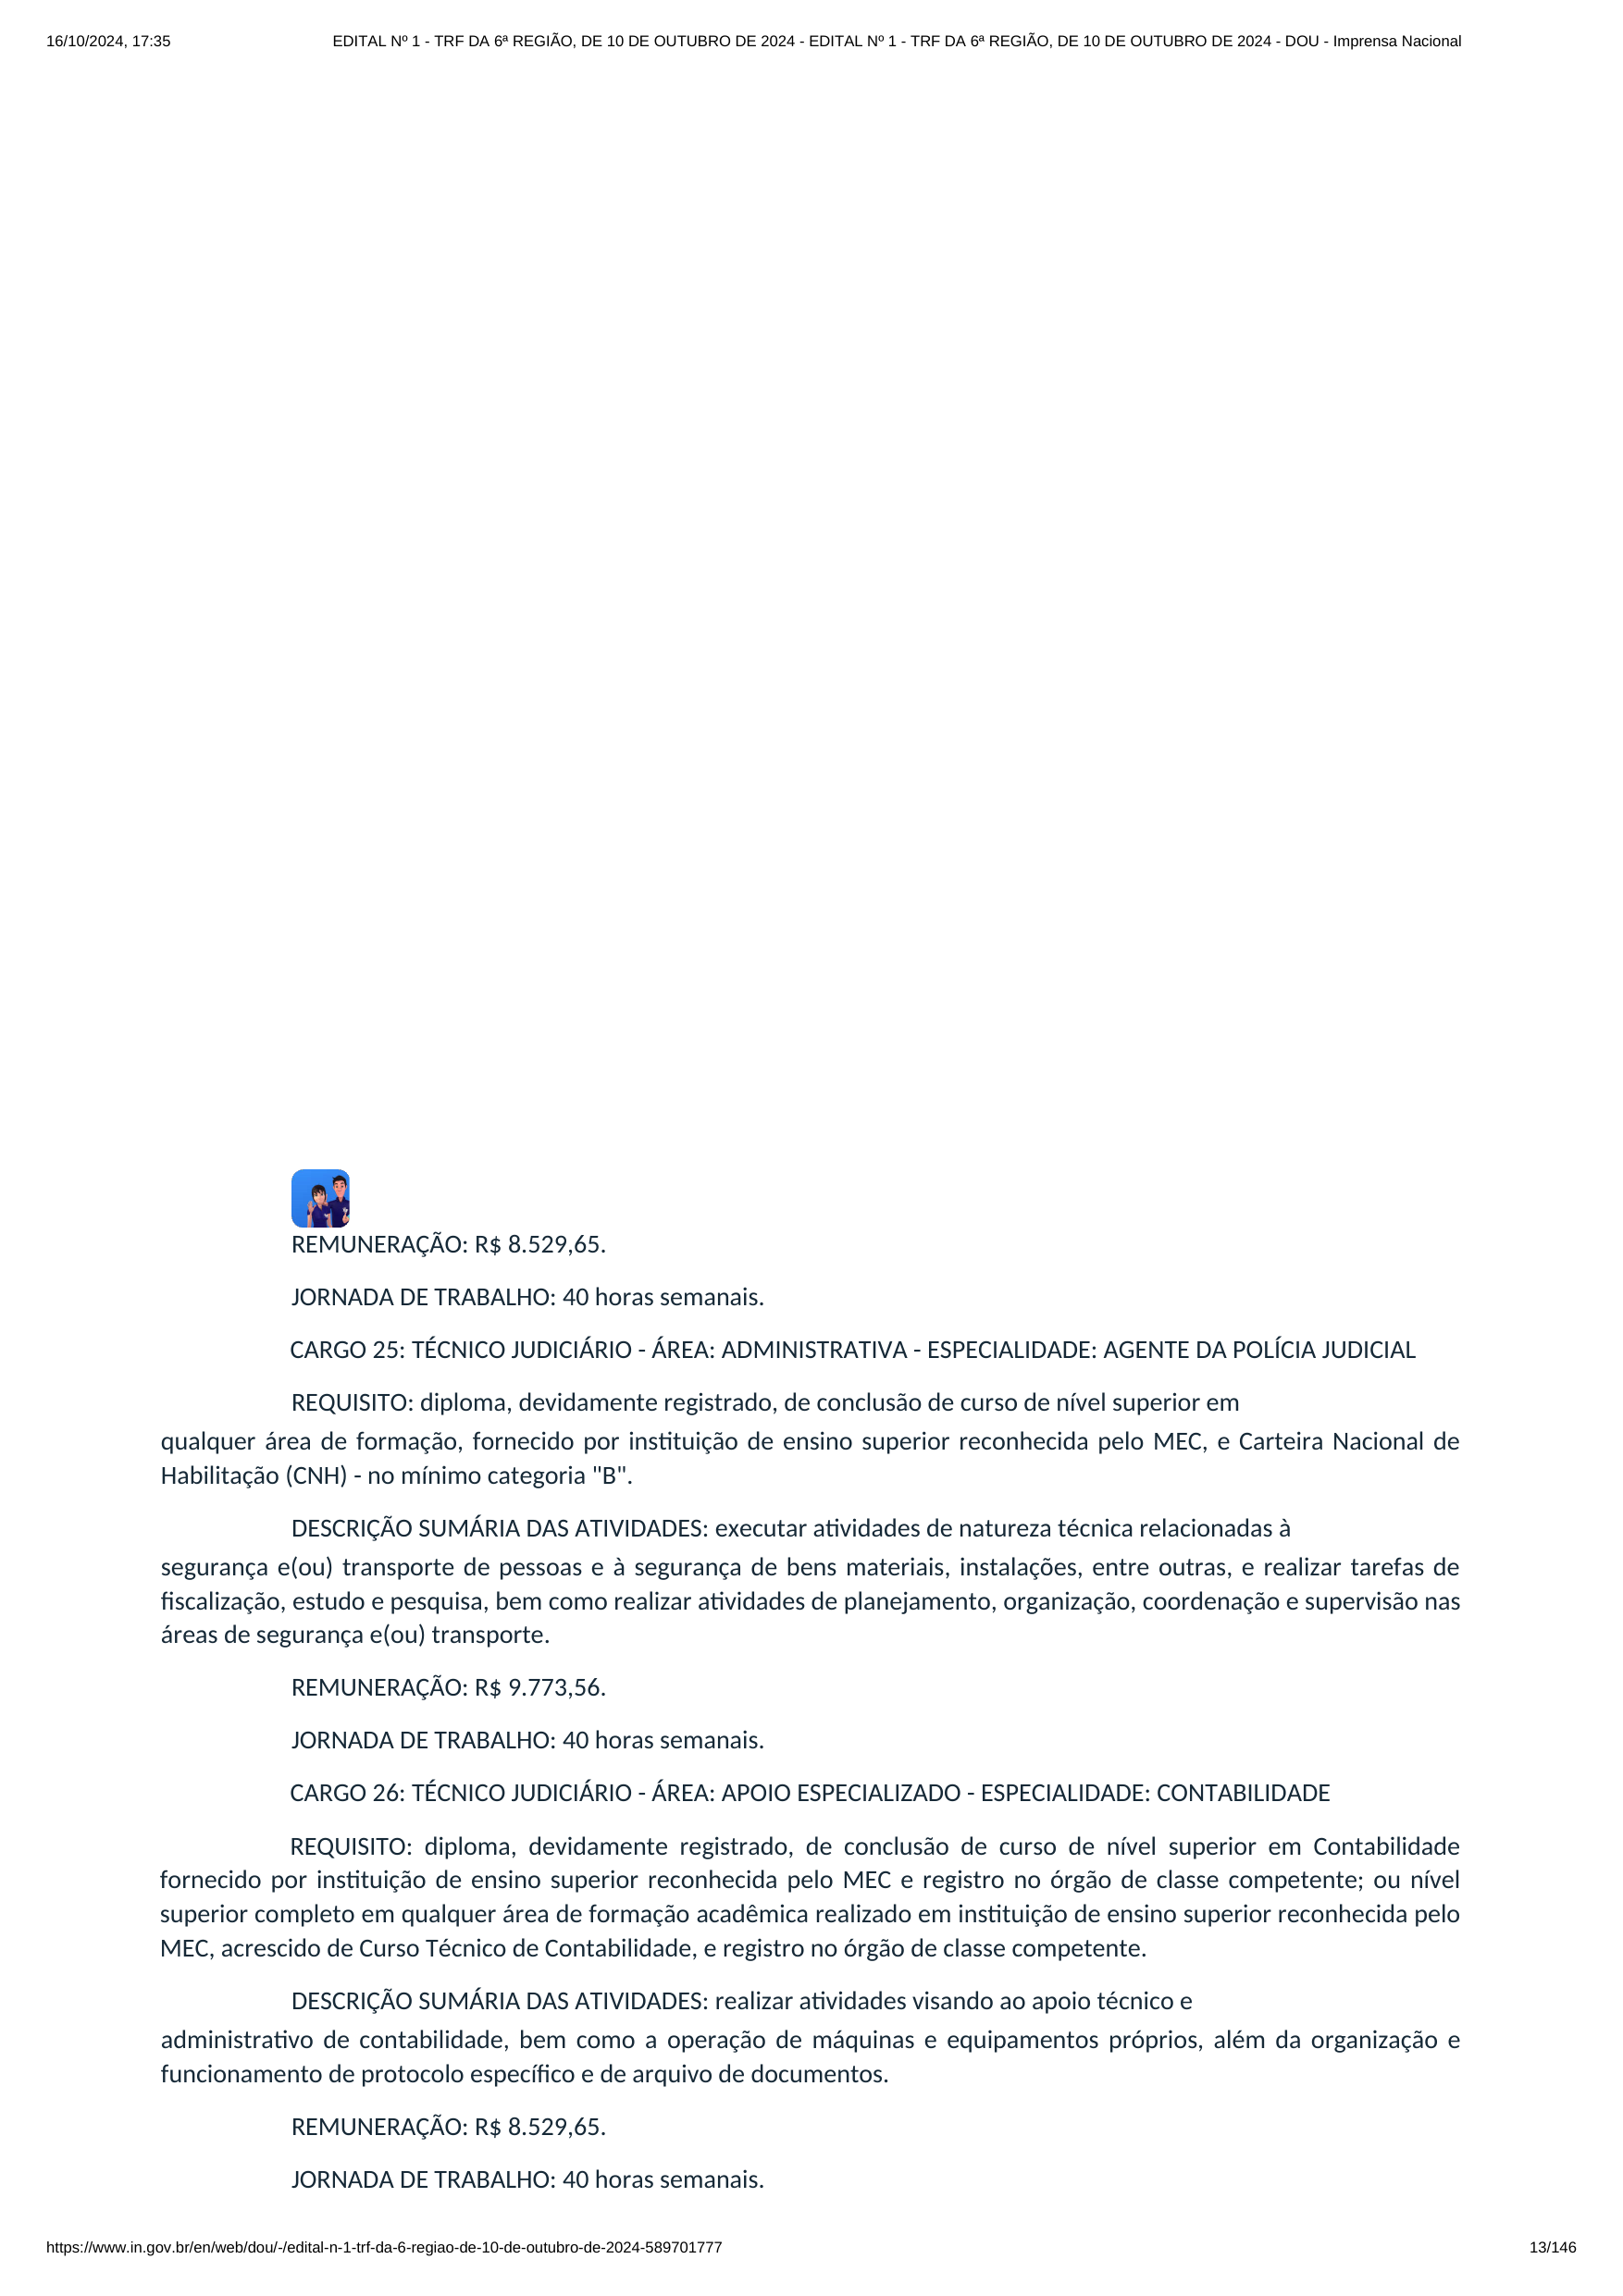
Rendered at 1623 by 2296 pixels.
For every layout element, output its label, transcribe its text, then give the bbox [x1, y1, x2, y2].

text REMUNERAÇÃO: R$ 9.773,56. [291, 1671, 1462, 1703]
text segurança e(ou) transporte de pessoas e à segurança de bens materiais, instalações, entre outras, e realizar tarefas de fiscalização, estudo e pesquisa, bem como realizar atividades de planejamento, organização, coordenação e supervisão nas áreas de segurança e(ou) transporte. [161, 1550, 1462, 1650]
text REQUISITO: diploma, devidamente registrado, de conclusão de curso de nível superior em Contabilidade fornecido por instituição de ensino superior reconhecida pelo MEC e registro no órgão de classe competente; ou nível superior completo em qualquer área de formação acadêmica realizado em instituição de ensino superior reconhecida pelo MEC, acrescido de Curso Técnico de Contabilidade, e registro no órgão de classe competente. [160, 1830, 1462, 1963]
text JORNADA DE TRABALHO: 40 horas semanais. [291, 1723, 1462, 1756]
text REMUNERAÇÃO: R$ 8.529,65. [291, 1228, 1462, 1259]
text administrativo de contabilidade, bem como a operação de máquinas e equipamentos próprios, além da organização e funcionamento de protocolo específico e de arquivo de documentos. [161, 2023, 1462, 2089]
text DESCRIÇÃO SUMÁRIA DAS ATIVIDADES: executar atividades de natureza técnica relacionadas à [291, 1512, 1462, 1543]
text qualquer área de formação, fornecido por instituição de ensino superior reconhecida pelo MEC, e Carteira Nacional de Habilitação (CNH) - no mínimo categoria "B". [161, 1425, 1462, 1490]
text CARGO 26: TÉCNICO JUDICIÁRIO - ÁREA: APOIO ESPECIALIZADO - ESPECIALIDADE: CONTABILIDADE [160, 1777, 1462, 1808]
text JORNADA DE TRABALHO: 40 horas semanais. [291, 2163, 1462, 2194]
text REMUNERAÇÃO: R$ 8.529,65. [291, 2110, 1462, 2142]
text DESCRIÇÃO SUMÁRIA DAS ATIVIDADES: realizar atividades visando ao apoio técnico e [291, 1984, 1462, 2016]
text REQUISITO: diploma, devidamente registrado, de conclusão de curso de nível superior em [291, 1386, 1462, 1417]
text JORNADA DE TRABALHO: 40 horas semanais. [291, 1280, 1462, 1312]
text CARGO 25: TÉCNICO JUDICIÁRIO - ÁREA: ADMINISTRATIVA - ESPECIALIDADE: AGENTE DA POLÍCIA JUDICIAL [160, 1333, 1462, 1364]
